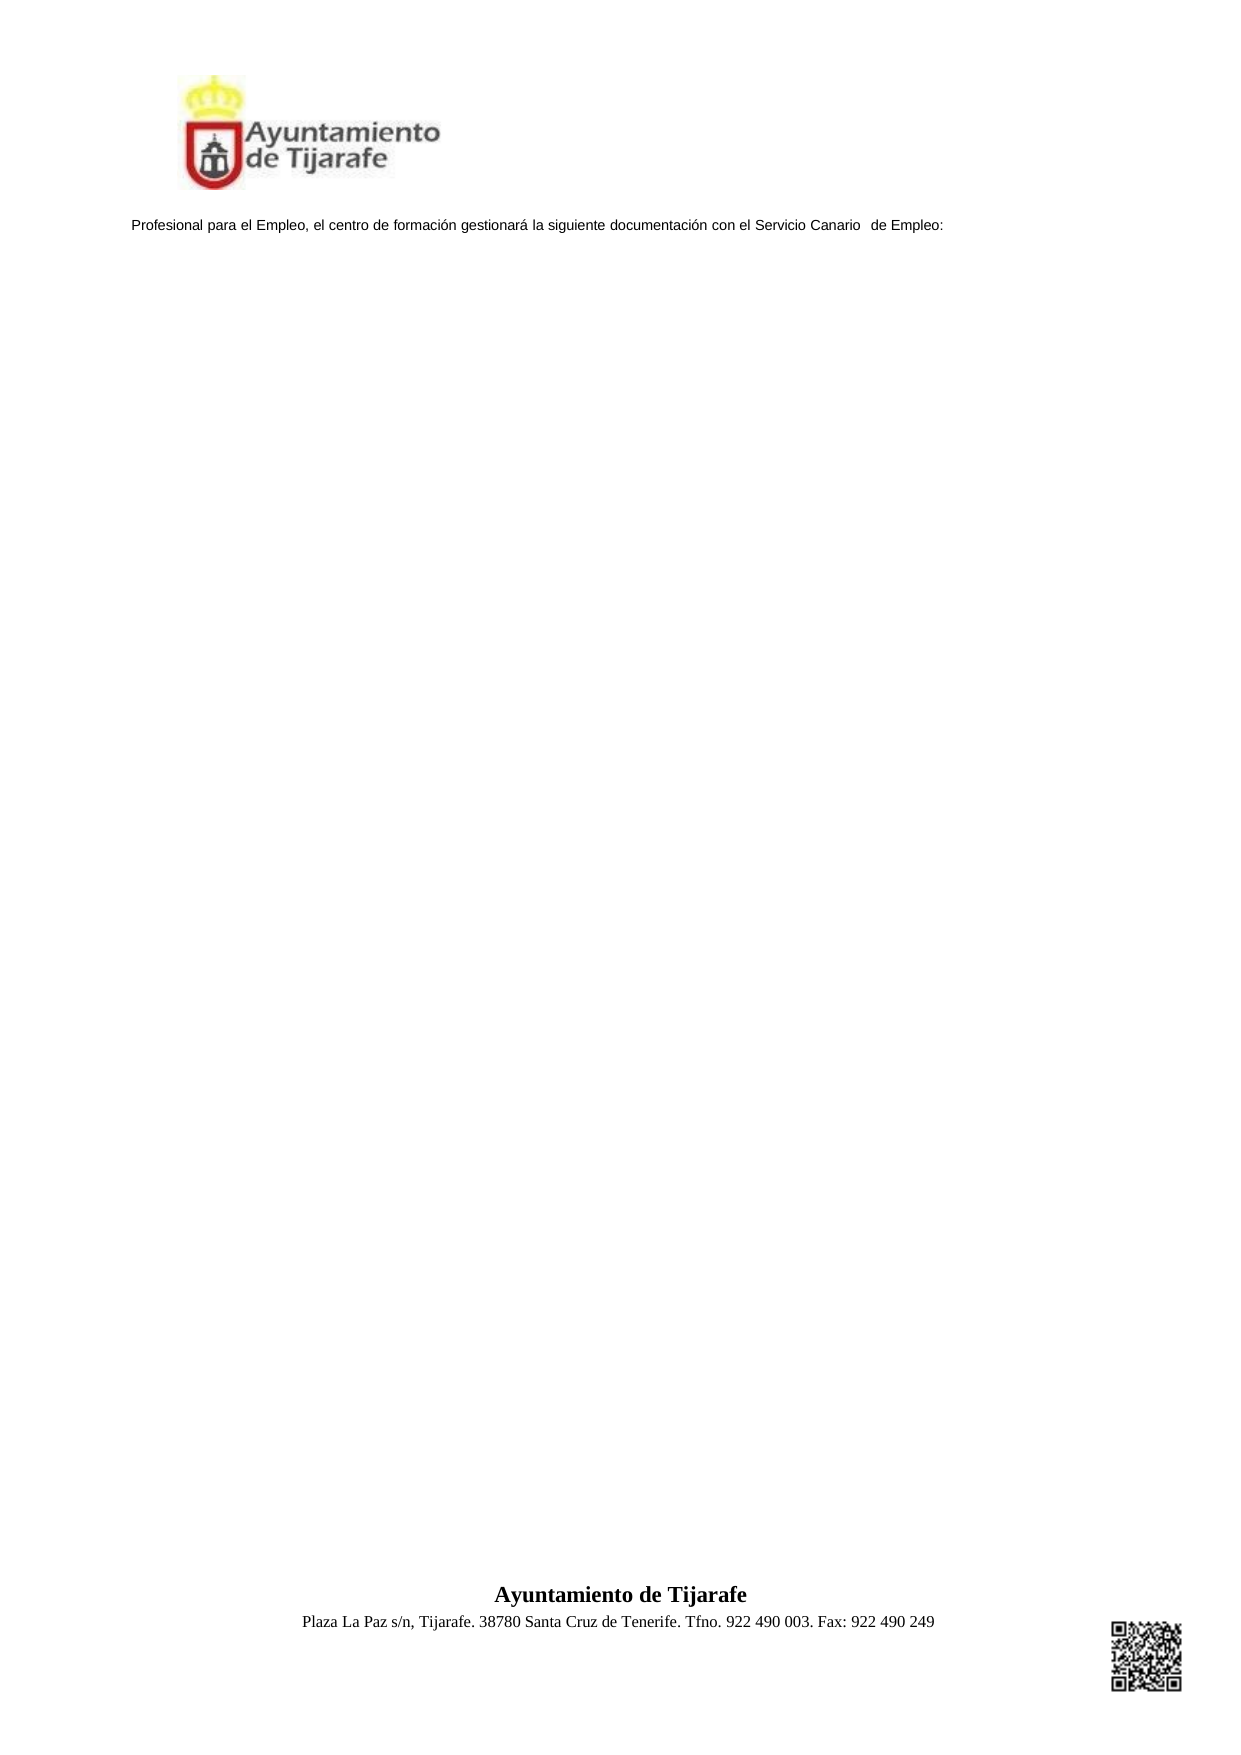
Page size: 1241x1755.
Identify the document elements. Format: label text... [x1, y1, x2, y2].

text Profesional para el Empleo, el centro de formación gestionará la siguiente documentación con el Servicio Canario de Empleo: [131, 217, 1064, 234]
